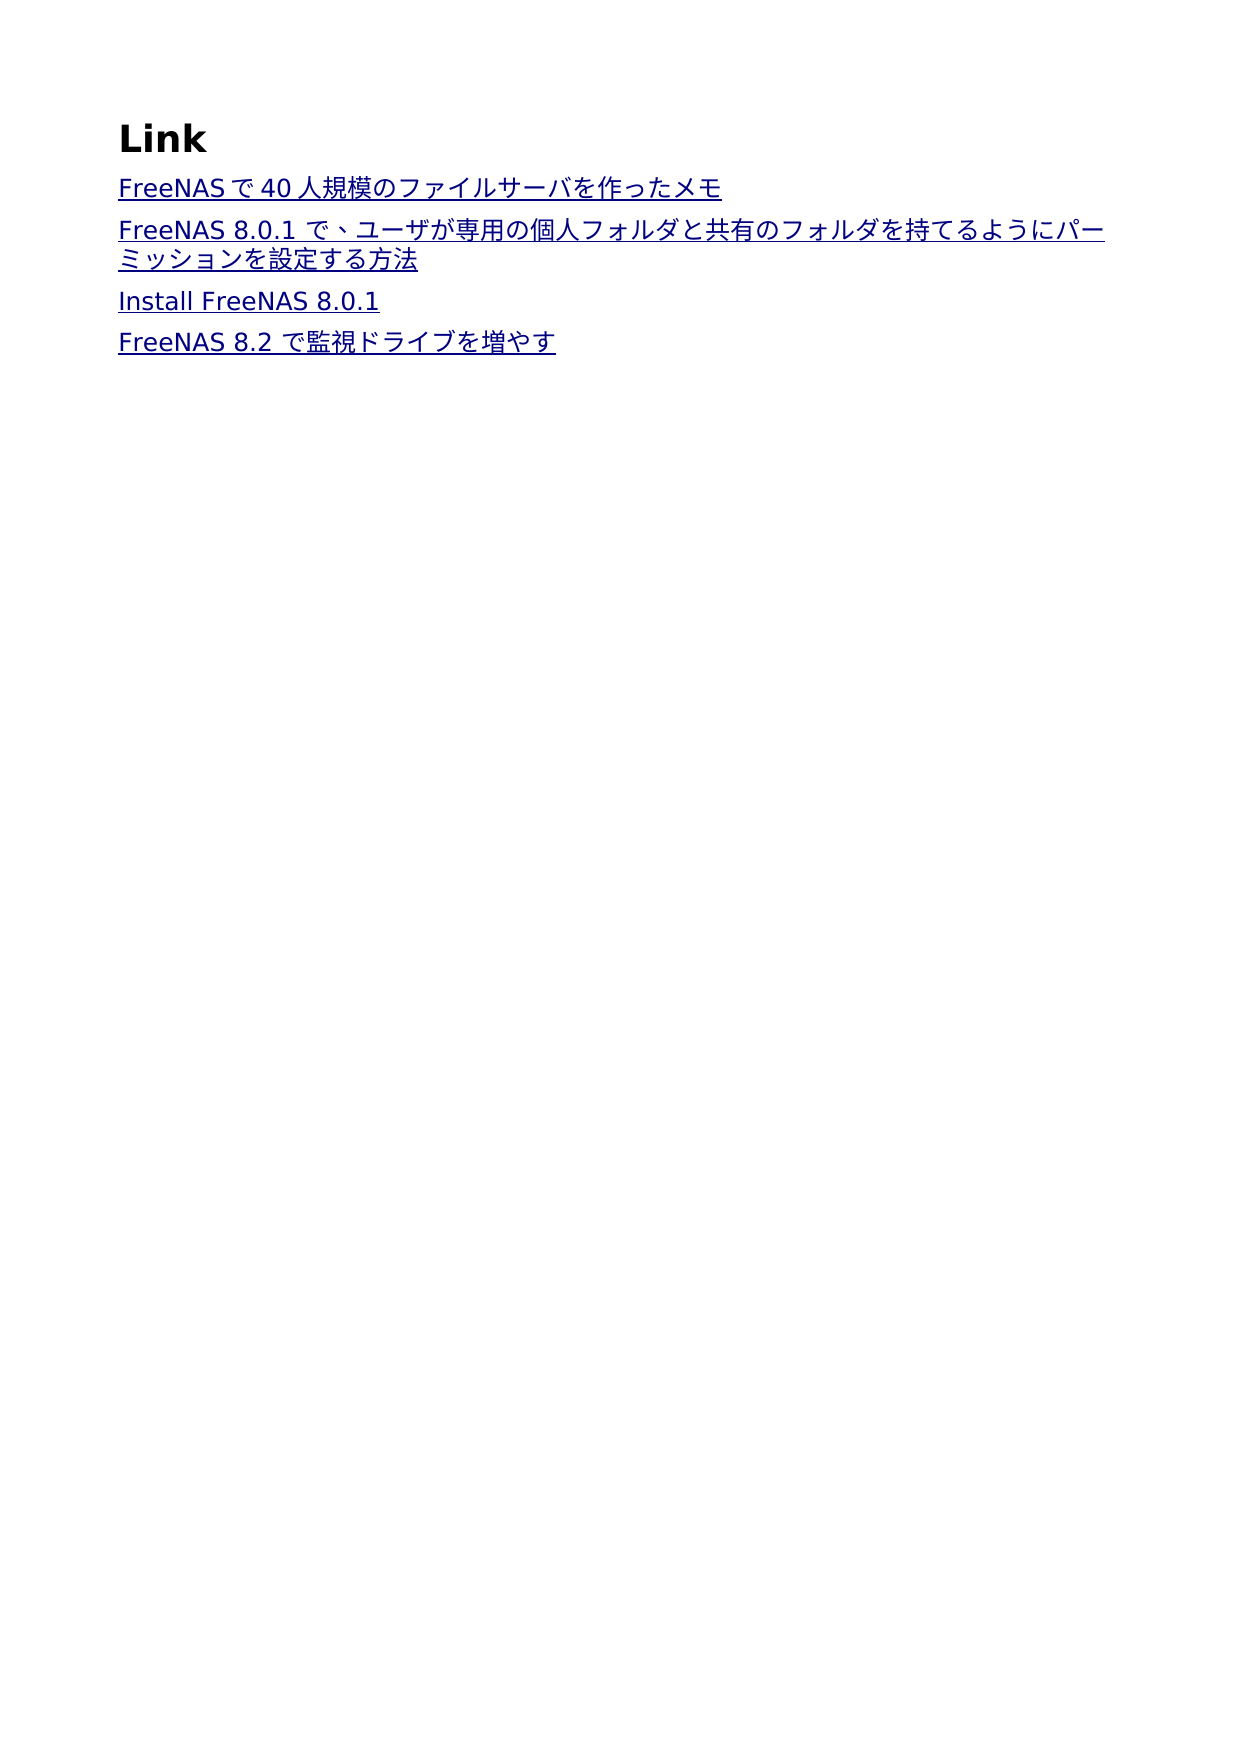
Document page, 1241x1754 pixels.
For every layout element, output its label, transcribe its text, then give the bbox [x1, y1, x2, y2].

subtitle Link [118, 118, 1122, 162]
text Install FreeNAS 8.0.1 [118, 287, 1122, 316]
text FreeNAS 8.0.1 で、ユーザが専用の個人フォルダと共有のフォルダを持てるようにパーミッションを設定する方法 [118, 216, 1122, 274]
text FreeNASで40人規模のファイルサーバを作ったメモ [118, 174, 1122, 203]
text FreeNAS 8.2 で監視ドライブを増やす [118, 328, 1122, 358]
